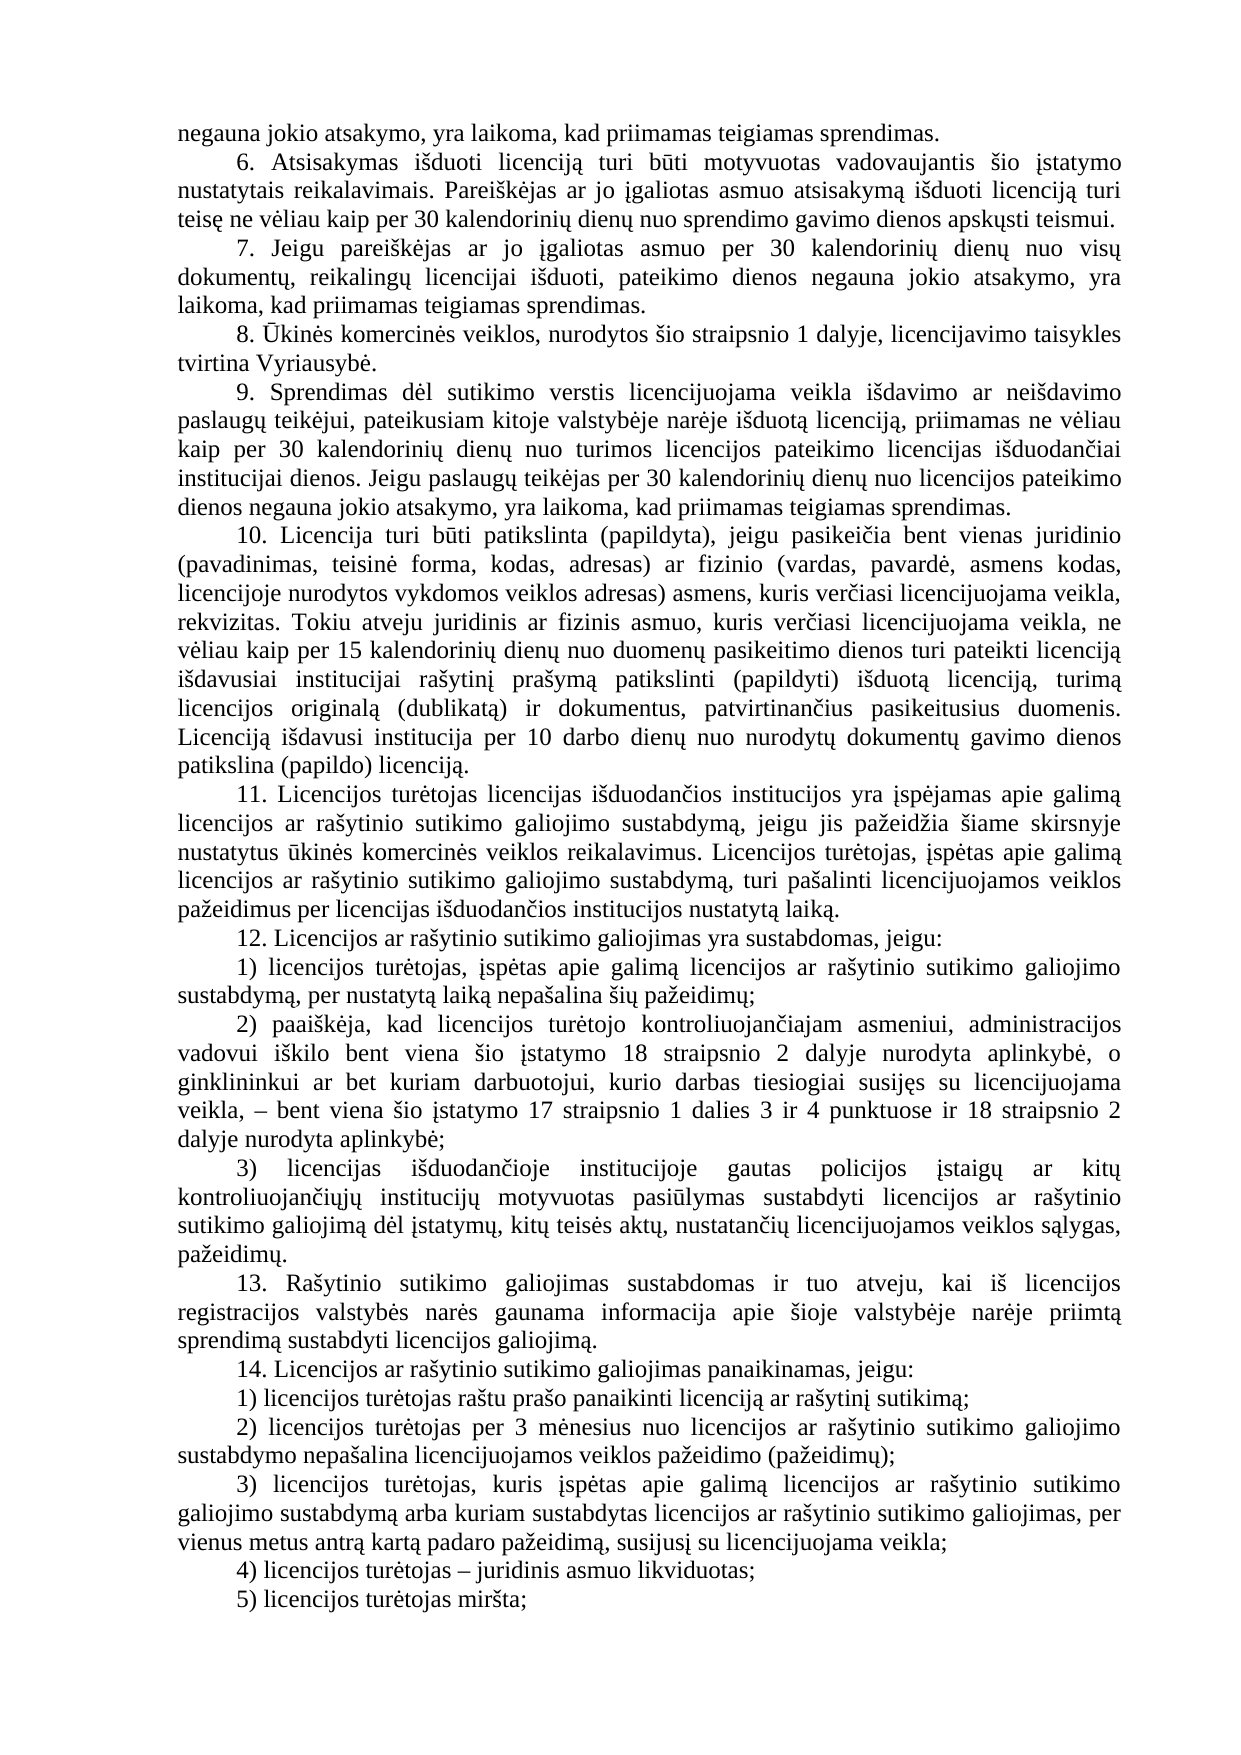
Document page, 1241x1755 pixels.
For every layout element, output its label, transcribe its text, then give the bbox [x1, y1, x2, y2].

text 14. Licencijos ar rašytinio sutikimo galiojimas panaikinamas, jeigu: [177, 1354, 1122, 1383]
text 11. Licencijos turėtojas licencijas išduodančios institucijos yra įspėjamas apie galimą licencijos ar rašytinio sutikimo galiojimo sustabdymą, jeigu jis pažeidžia šiame skirsnyje nustatytus ūkinės komercinės veiklos reikalavimus. Licencijos turėtojas, įspėtas apie galimą licencijos ar rašytinio sutikimo galiojimo sustabdymą, turi pašalinti licencijuojamos veiklos pažeidimus per licencijas išduodančios institucijos nustatytą laiką. [177, 779, 1122, 923]
text 13. Rašytinio sutikimo galiojimas sustabdomas ir tuo atveju, kai iš licencijos registracijos valstybės narės gaunama informacija apie šioje valstybėje narėje priimtą sprendimą sustabdyti licencijos galiojimą. [177, 1268, 1122, 1354]
text 4) licencijos turėtojas – juridinis asmuo likviduotas; [177, 1556, 1122, 1584]
text 10. Licencija turi būti patikslinta (papildyta), jeigu pasikeičia bent vienas juridinio (pavadinimas, teisinė forma, kodas, adresas) ar fizinio (vardas, pavardė, asmens kodas, licencijoje nurodytos vykdomos veiklos adresas) asmens, kuris verčiasi licencijuojama veikla, rekvizitas. Tokiu atveju juridinis ar fizinis asmuo, kuris verčiasi licencijuojama veikla, ne vėliau kaip per 15 kalendorinių dienų nuo duomenų pasikeitimo dienos turi pateikti licenciją išdavusiai institucijai rašytinį prašymą patikslinti (papildyti) išduotą licenciją, turimą licencijos originalą (dublikatą) ir dokumentus, patvirtinančius pasikeitusius duomenis. Licenciją išdavusi institucija per 10 darbo dienų nuo nurodytų dokumentų gavimo dienos patikslina (papildo) licenciją. [177, 521, 1122, 779]
text 7. Jeigu pareiškėjas ar jo įgaliotas asmuo per 30 kalendorinių dienų nuo visų dokumentų, reikalingų licencijai išduoti, pateikimo dienos negauna jokio atsakymo, yra laikoma, kad priimamas teigiamas sprendimas. [177, 233, 1122, 319]
text 8. Ūkinės komercinės veiklos, nurodytos šio straipsnio 1 dalyje, licencijavimo taisykles tvirtina Vyriausybė. [177, 319, 1122, 377]
text 2) paaiškėja, kad licencijos turėtojo kontroliuojančiajam asmeniui, administracijos vadovui iškilo bent viena šio įstatymo 18 straipsnio 2 dalyje nurodyta aplinkybė, o ginklininkui ar bet kuriam darbuotojui, kurio darbas tiesiogiai susijęs su licencijuojama veikla, – bent viena šio įstatymo 17 straipsnio 1 dalies 3 ir 4 punktuose ir 18 straipsnio 2 dalyje nurodyta aplinkybė; [177, 1009, 1122, 1153]
text 1) licencijos turėtojas raštu prašo panaikinti licenciją ar rašytinį sutikimą; [177, 1383, 1122, 1412]
text negauna jokio atsakymo, yra laikoma, kad priimamas teigiamas sprendimas. [177, 118, 1122, 147]
text 9. Sprendimas dėl sutikimo verstis licencijuojama veikla išdavimo ar neišdavimo paslaugų teikėjui, pateikusiam kitoje valstybėje narėje išduotą licenciją, priimamas ne vėliau kaip per 30 kalendorinių dienų nuo turimos licencijos pateikimo licencijas išduodančiai institucijai dienos. Jeigu paslaugų teikėjas per 30 kalendorinių dienų nuo licencijos pateikimo dienos negauna jokio atsakymo, yra laikoma, kad priimamas teigiamas sprendimas. [177, 377, 1122, 521]
text 12. Licencijos ar rašytinio sutikimo galiojimas yra sustabdomas, jeigu: [177, 923, 1122, 952]
text 3) licencijas išduodančioje institucijoje gautas policijos įstaigų ar kitų kontroliuojančiųjų institucijų motyvuotas pasiūlymas sustabdyti licencijos ar rašytinio sutikimo galiojimą dėl įstatymų, kitų teisės aktų, nustatančių licencijuojamos veiklos sąlygas, pažeidimų. [177, 1153, 1122, 1268]
text 1) licencijos turėtojas, įspėtas apie galimą licencijos ar rašytinio sutikimo galiojimo sustabdymą, per nustatytą laiką nepašalina šių pažeidimų; [177, 952, 1122, 1009]
text 5) licencijos turėtojas miršta; [177, 1584, 1122, 1613]
text 3) licencijos turėtojas, kuris įspėtas apie galimą licencijos ar rašytinio sutikimo galiojimo sustabdymą arba kuriam sustabdytas licencijos ar rašytinio sutikimo galiojimas, per vienus metus antrą kartą padaro pažeidimą, susijusį su licencijuojama veikla; [177, 1469, 1122, 1556]
text 6. Atsisakymas išduoti licenciją turi būti motyvuotas vadovaujantis šio įstatymo nustatytais reikalavimais. Pareiškėjas ar jo įgaliotas asmuo atsisakymą išduoti licenciją turi teisę ne vėliau kaip per 30 kalendorinių dienų nuo sprendimo gavimo dienos apskųsti teismui. [177, 147, 1122, 233]
text 2) licencijos turėtojas per 3 mėnesius nuo licencijos ar rašytinio sutikimo galiojimo sustabdymo nepašalina licencijuojamos veiklos pažeidimo (pažeidimų); [177, 1412, 1122, 1469]
